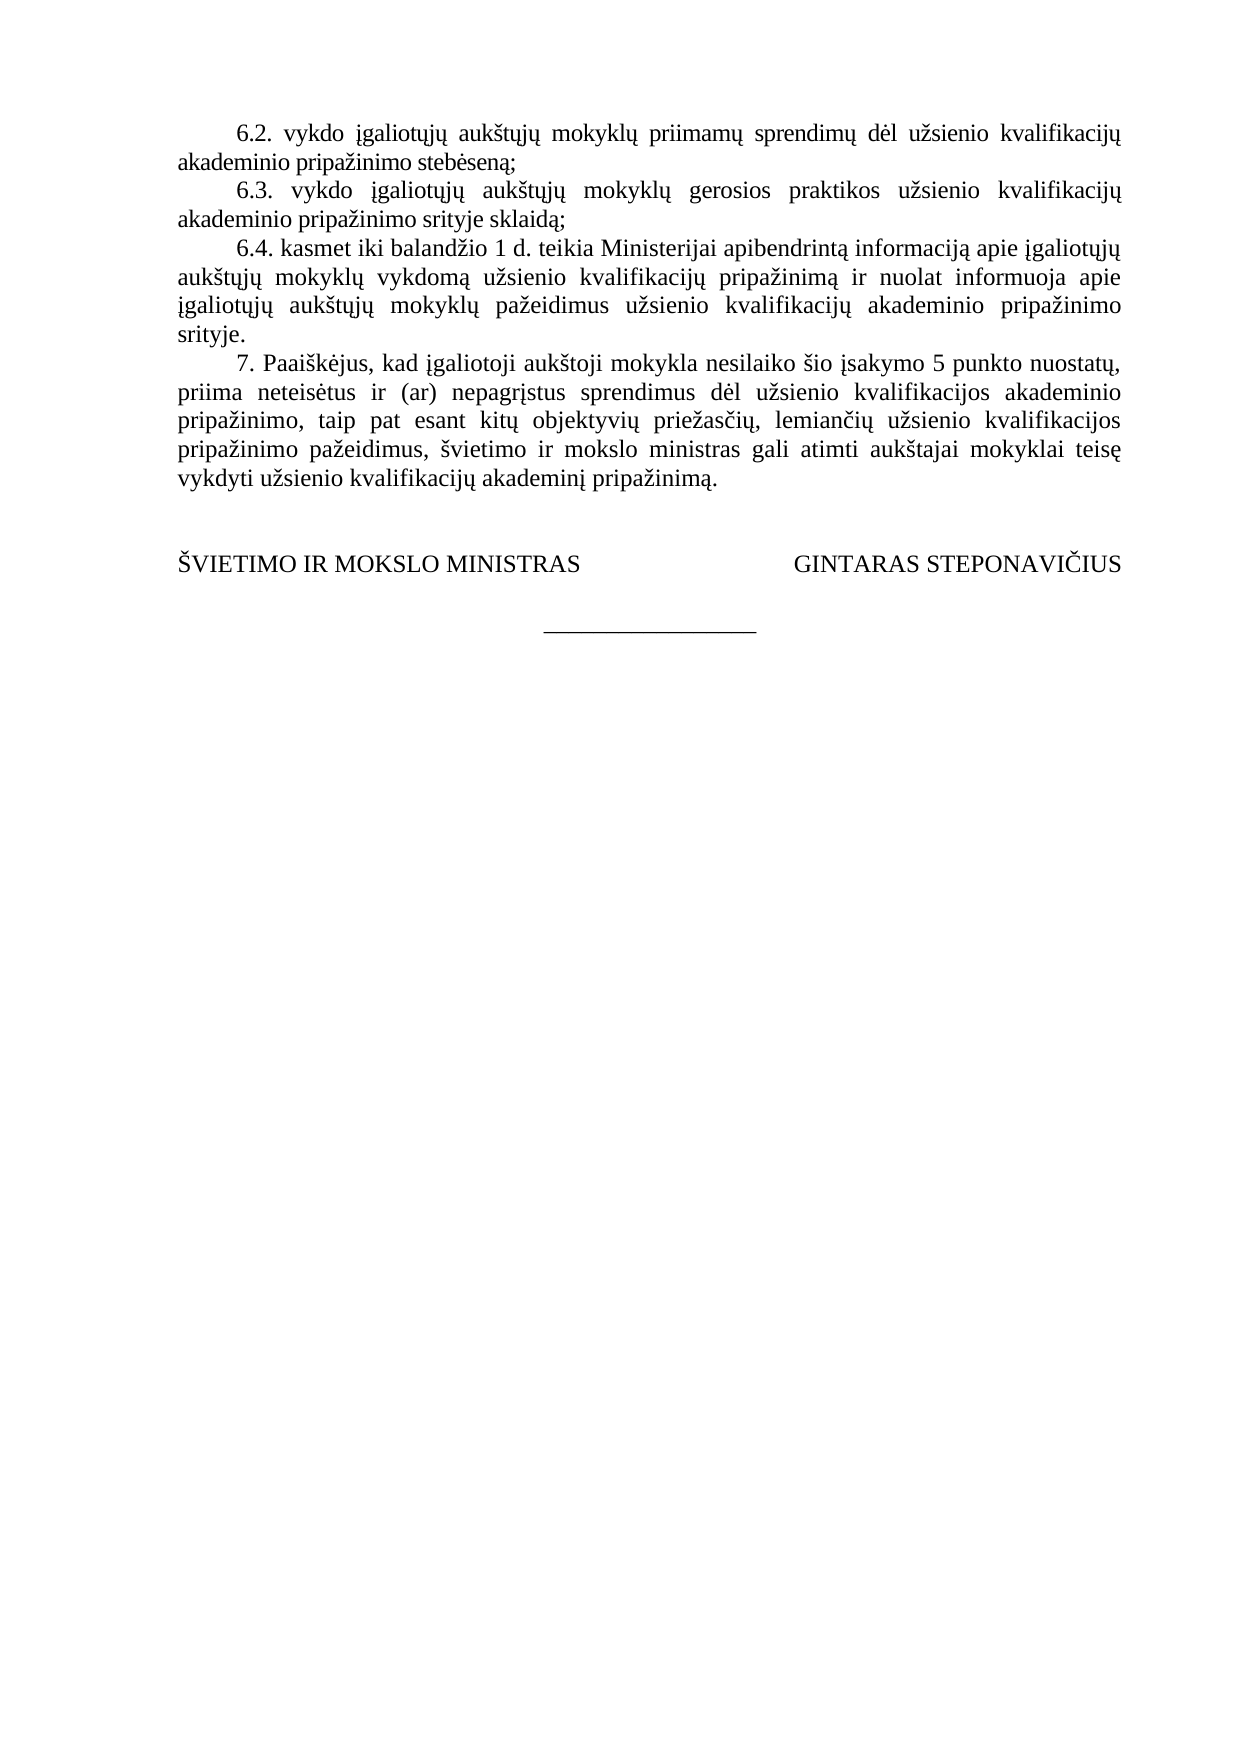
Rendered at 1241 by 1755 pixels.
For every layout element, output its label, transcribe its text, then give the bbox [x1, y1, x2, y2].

text 6.4. kasmet iki balandžio 1 d. teikia Ministerijai apibendrintą informaciją apie įgaliotųjų aukštųjų mokyklų vykdomą užsienio kvalifikacijų pripažinimą ir nuolat informuoja apie įgaliotųjų aukštųjų mokyklų pažeidimus užsienio kvalifikacijų akademinio pripažinimo srityje. [177, 233, 1122, 348]
text 6.2. vykdo įgaliotųjų aukštųjų mokyklų priimamų sprendimų dėl užsienio kvalifikacijų akademinio pripažinimo stebėseną; [177, 118, 1122, 176]
text 6.3. vykdo įgaliotųjų aukštųjų mokyklų gerosios praktikos užsienio kvalifikacijų akademinio pripažinimo srityje sklaidą; [177, 176, 1122, 233]
text 7. Paaiškėjus, kad įgaliotoji aukštoji mokykla nesilaiko šio įsakymo 5 punkto nuostatų, priima neteisėtus ir (ar) nepagrįstus sprendimus dėl užsienio kvalifikacijos akademinio pripažinimo, taip pat esant kitų objektyvių priežasčių, lemiančių užsienio kvalifikacijos pripažinimo pažeidimus, švietimo ir mokslo ministras gali atimti aukštajai mokyklai teisę vykdyti užsienio kvalifikacijų akademinį pripažinimą. [177, 348, 1122, 492]
text _________________ [177, 607, 1122, 636]
text Švietimo ir mokslo ministras Gintaras Steponavičius [177, 549, 1122, 578]
